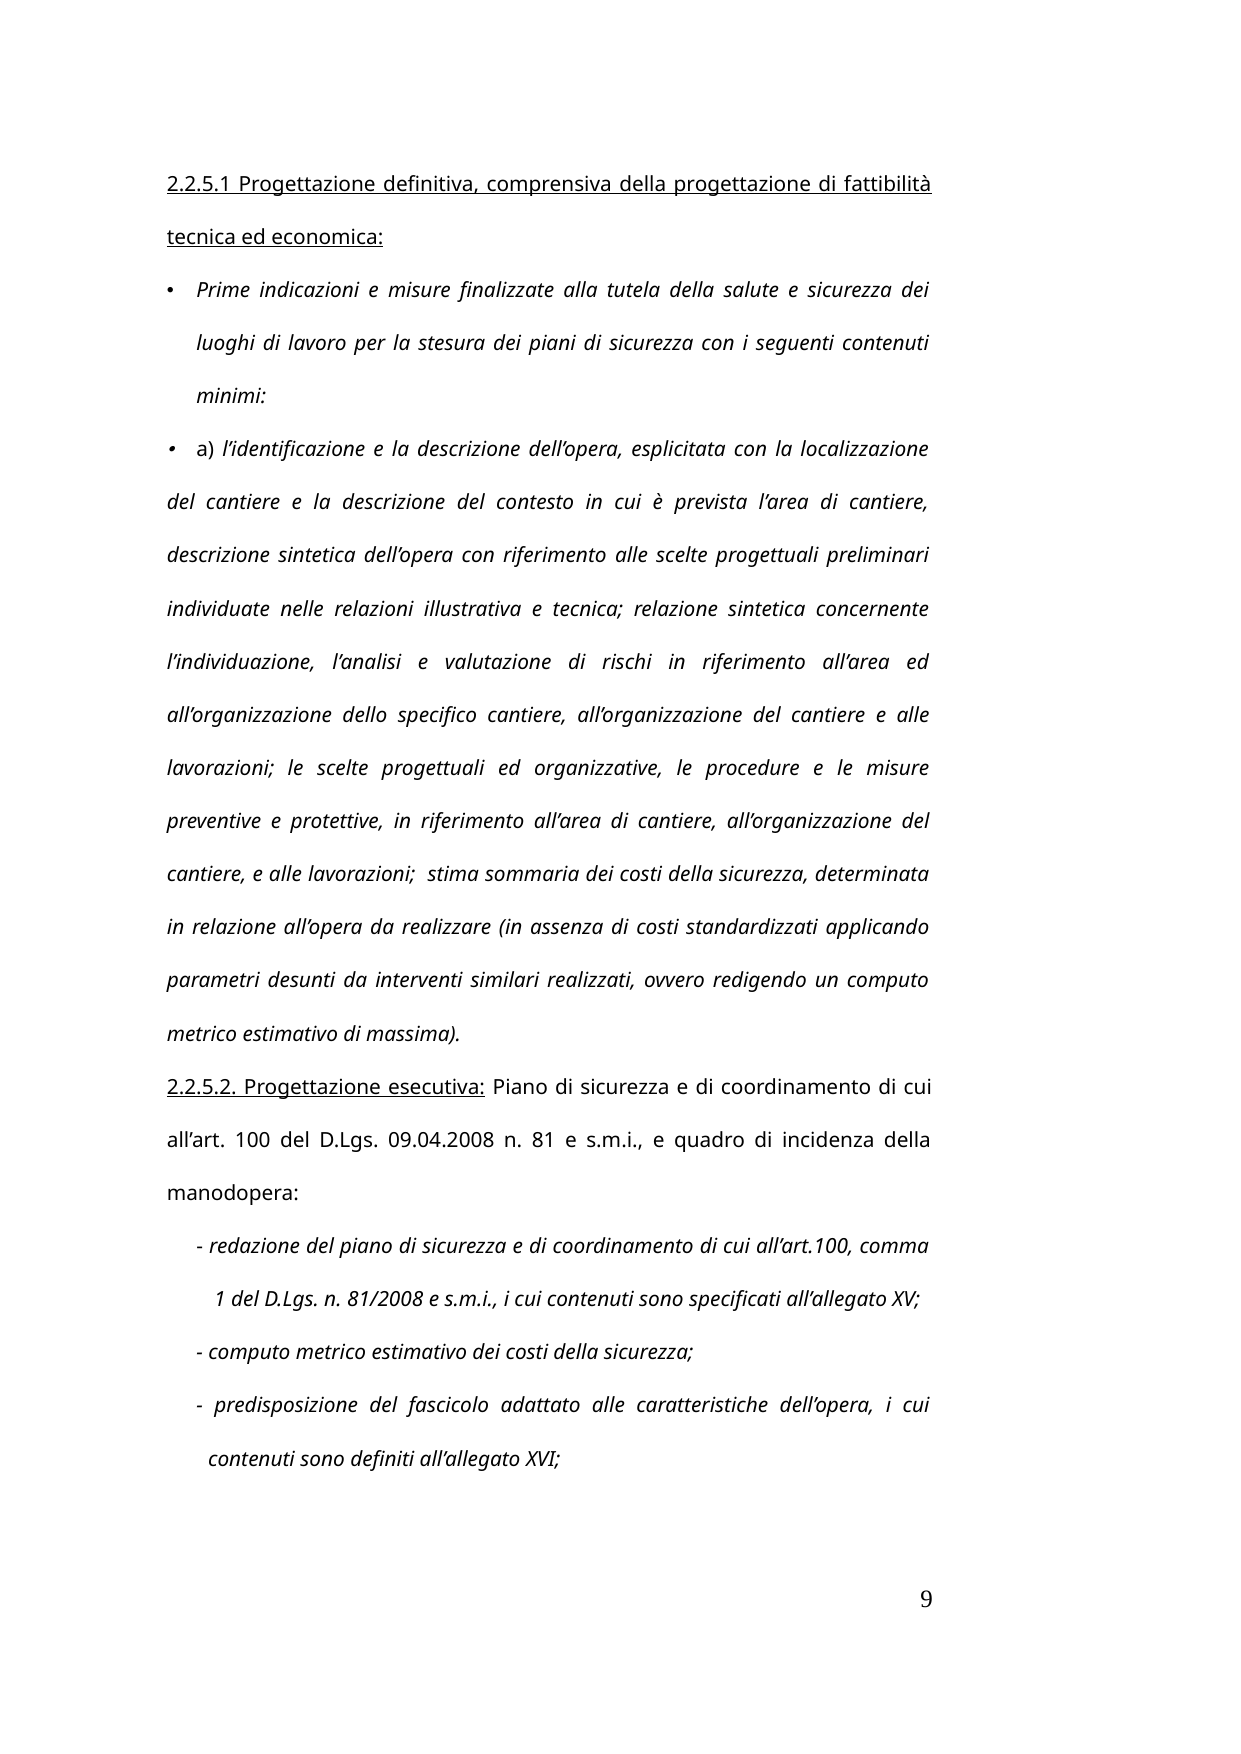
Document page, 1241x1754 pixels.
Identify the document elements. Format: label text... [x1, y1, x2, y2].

list Prime indicazioni e misure finalizzate alla tutela della salute e sicurezza dei luoghi di lavoro per la stesura dei piani di sicurezza con i seguenti contenuti minimi: [167, 255, 932, 414]
list tecnica ed economica: [167, 194, 932, 255]
list 2.2.5.2. Progettazione esecutiva: Piano di sicurezza e di coordinamento di cui all’art. 100 del D.Lgs. 09.04.2008 n. 81 e s.m.i., e quadro di incidenza della manodopera: [167, 1052, 932, 1211]
text - predisposizione del fascicolo adattato alle caratteristiche dell’opera, i cui contenuti sono definiti all’allegato XVI; [196, 1370, 932, 1477]
list 2.2.5.1 Progettazione definitiva, comprensiva della progettazione di fattibilità [167, 148, 932, 193]
text - redazione del piano di sicurezza e di coordinamento di cui all’art.100, comma 1 del D.Lgs. n. 81/2008 e s.m.i., i cui contenuti sono specificati all’allegato XV; [196, 1211, 932, 1317]
list a) l’identificazione e la descrizione dell’opera, esplicitata con la localizzazione del cantiere e la descrizione del contesto in cui è prevista l’area di cantiere, descrizione sintetica dell’opera con riferimento alle scelte progettuali preliminari individuate nelle relazioni illustrativa e tecnica; relazione sintetica concernente l’individuazione, l’analisi e valutazione di rischi in riferimento all’area ed all’organizzazione dello specifico cantiere, all’organizzazione del cantiere e alle lavorazioni; le scelte progettuali ed organizzative, le procedure e le misure preventive e protettive, in riferimento all’area di cantiere, all’organizzazione del cantiere, e alle lavorazioni; stima sommaria dei costi della sicurezza, determinata in relazione all’opera da realizzare (in assenza di costi standardizzati applicando parametri desunti da interventi similari realizzati, ovvero redigendo un computo metrico estimativo di massima). [167, 414, 932, 1052]
text - computo metrico estimativo dei costi della sicurezza; [196, 1317, 932, 1370]
